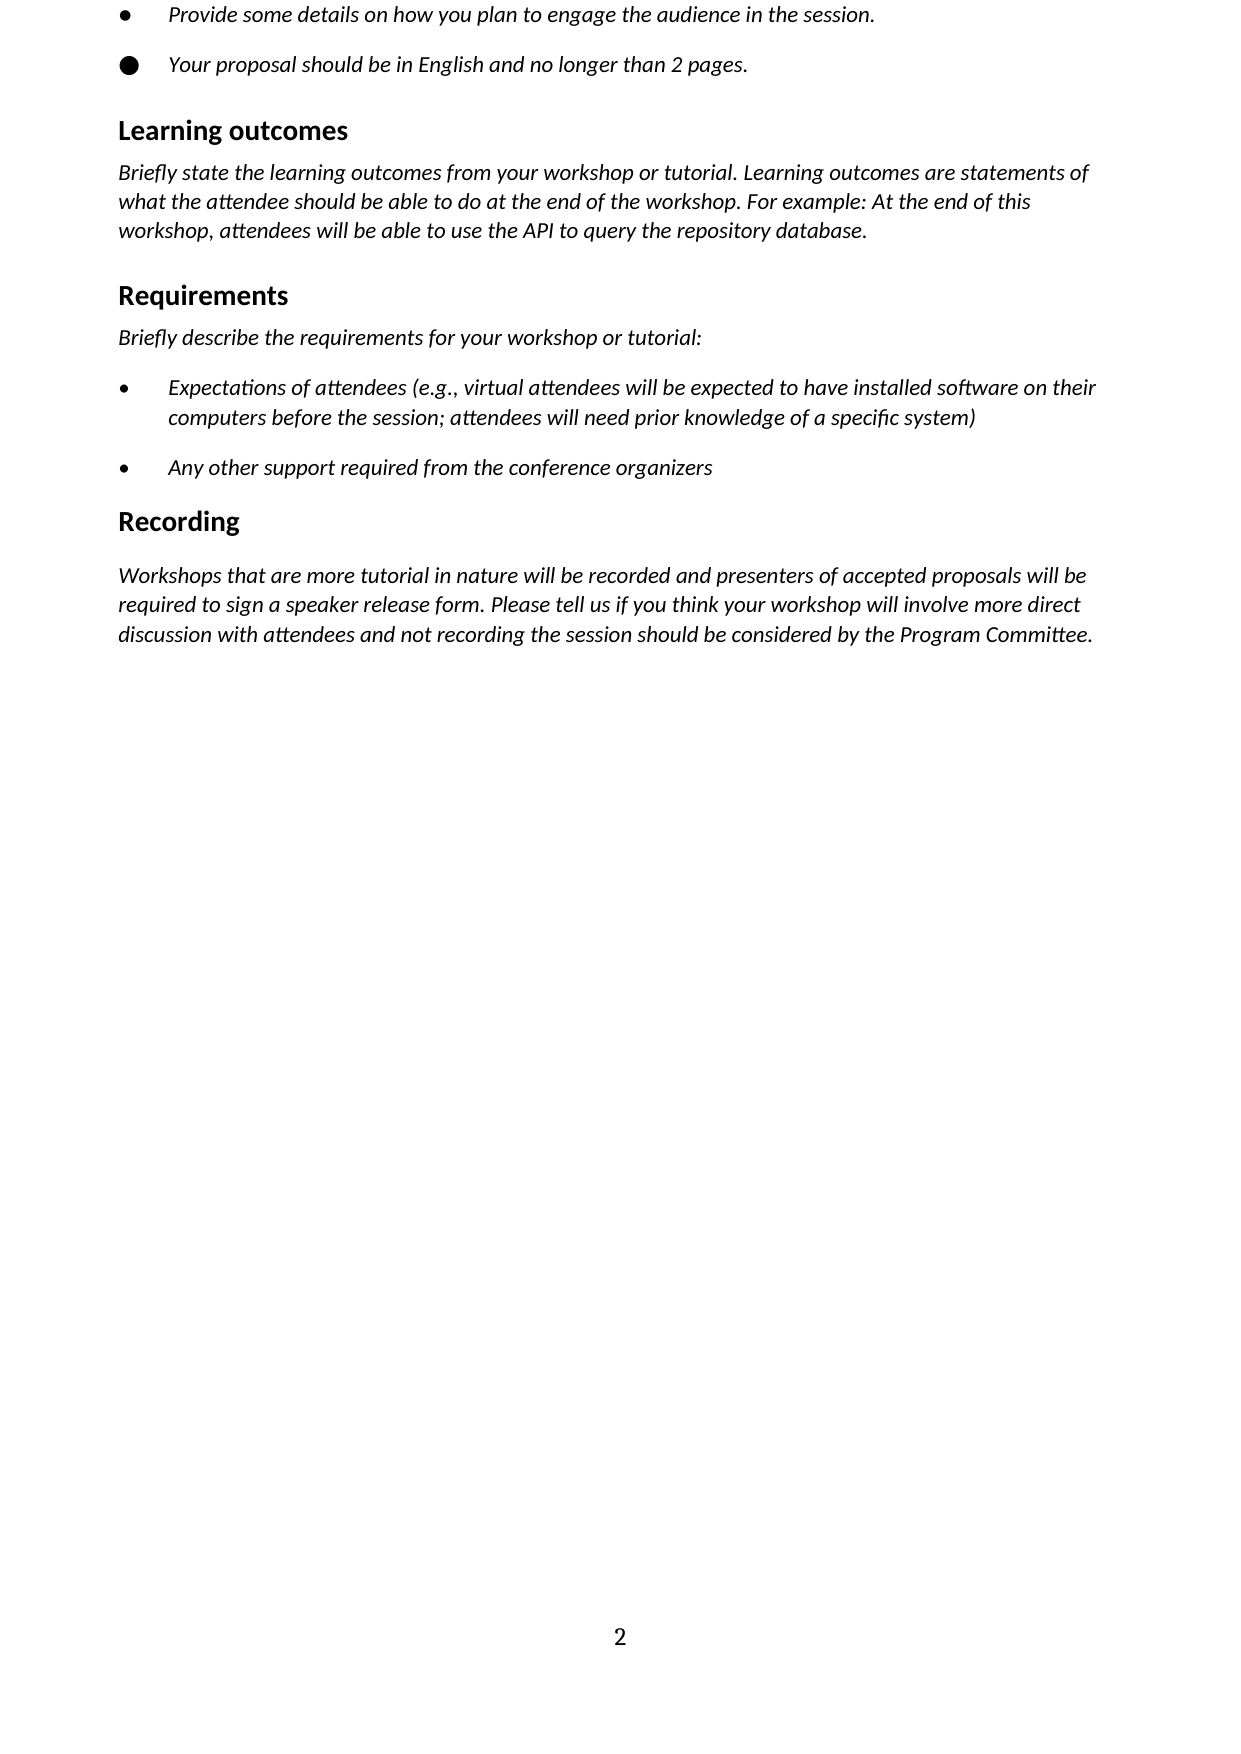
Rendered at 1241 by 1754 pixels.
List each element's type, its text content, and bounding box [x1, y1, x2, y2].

list Provide some details on how you plan to engage the audience in the session. [118, 0, 1122, 28]
text Briefly state the learning outcomes from your workshop or tutorial. Learning outcomes are statements of what the attendee should be able to do at the end of the workshop. For example: At the end of this workshop, attendees will be able to use the API to query the repository database. [118, 158, 1122, 244]
text Briefly describe the requirements for your workshop or tutorial: [118, 323, 1122, 351]
text Workshops that are more tutorial in nature will be recorded and presenters of accepted proposals will be required to sign a speaker release form. Please tell us if you think your workshop will involve more direct discussion with attendees and not recording the session should be considered by the Program Committee. [118, 561, 1122, 648]
list Any other support required from the conference organizers [118, 453, 1122, 481]
subtitle Learning outcomes [118, 112, 1122, 147]
text Recording [118, 503, 1122, 539]
list Expectations of attendees (e.g., virtual attendees will be expected to have installed software on their computers before the session; attendees will need prior knowledge of a specific system) [118, 373, 1122, 431]
subtitle Requirements [118, 277, 1122, 313]
list Your proposal should be in English and no longer than 2 pages. [118, 50, 1122, 79]
